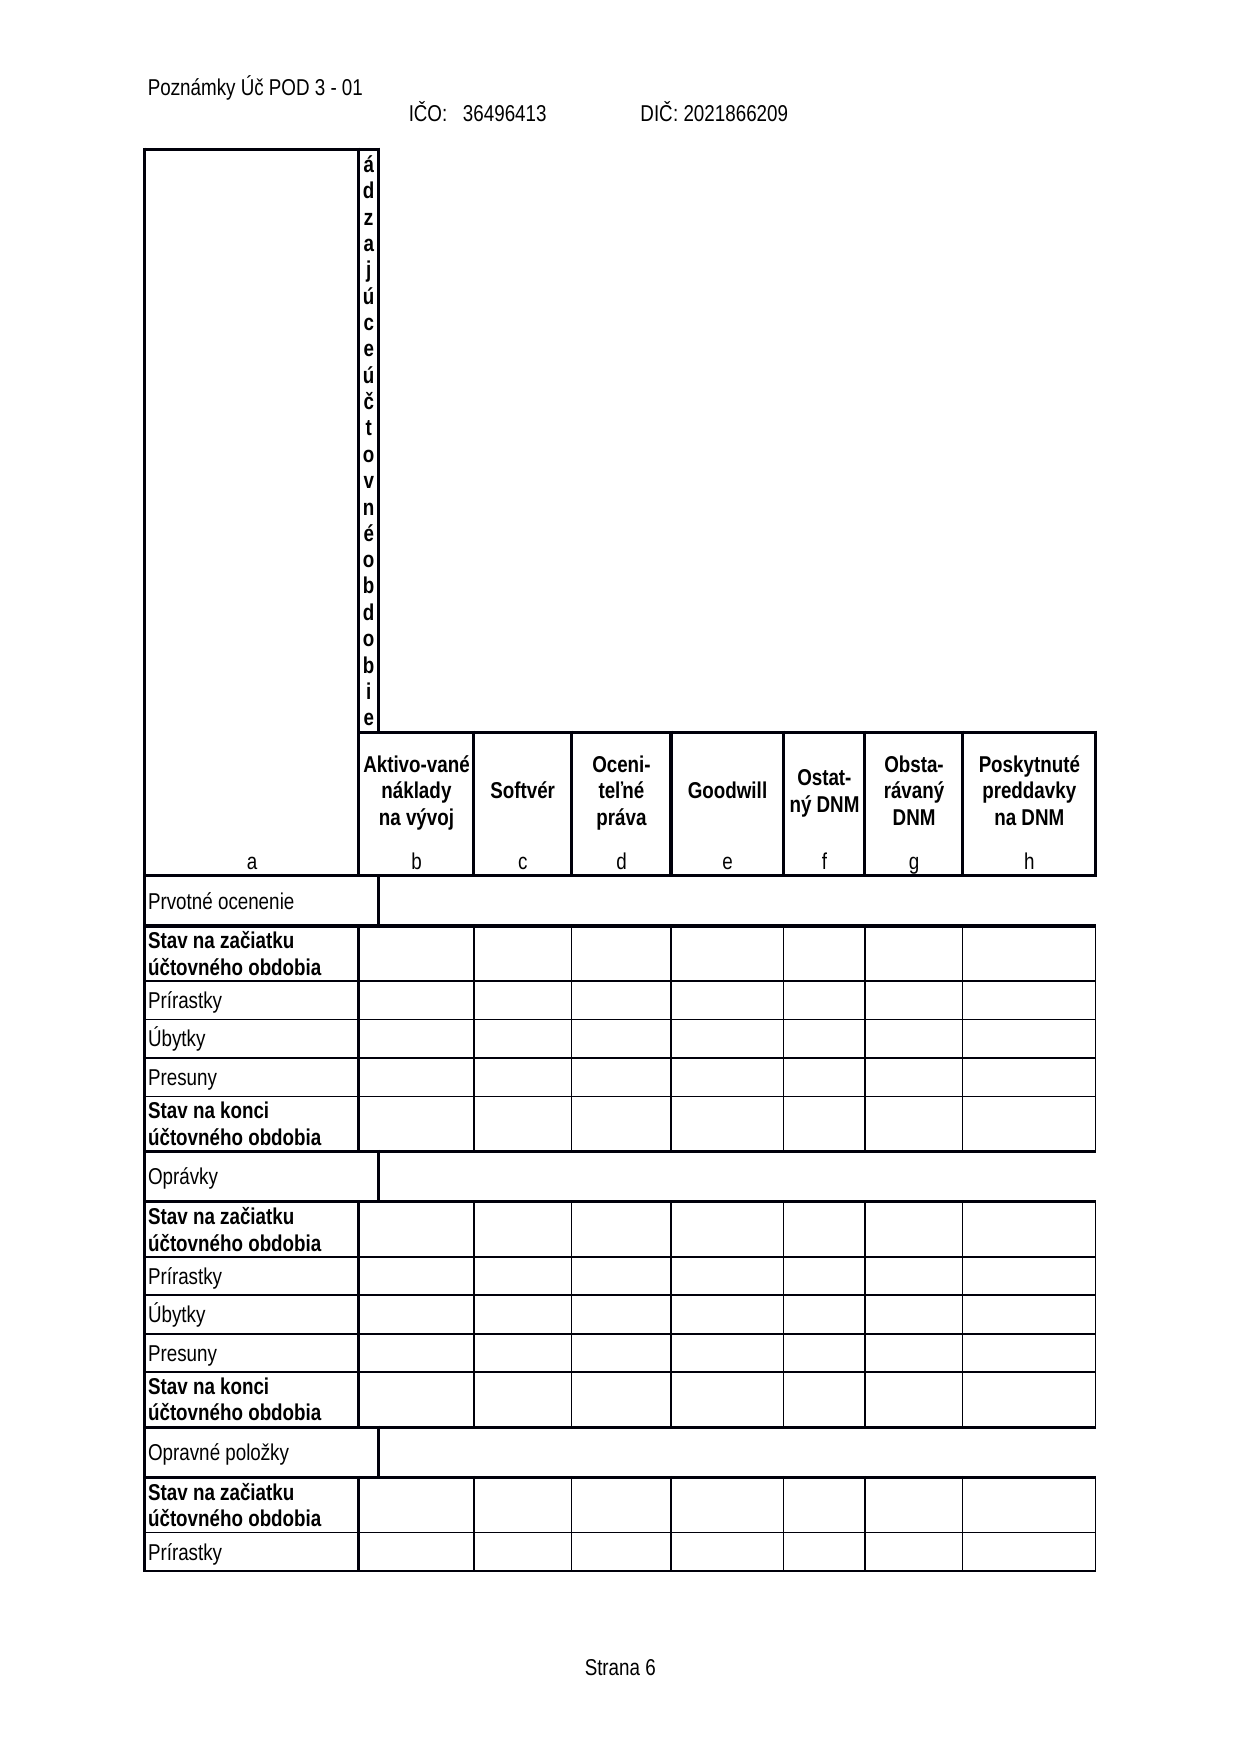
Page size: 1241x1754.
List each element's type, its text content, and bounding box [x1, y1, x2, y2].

table_cell [475, 1203, 571, 1256]
table_cell [963, 1097, 1095, 1150]
table_cell [360, 1335, 473, 1371]
table_cell [672, 1203, 783, 1256]
table_cell [963, 982, 1095, 1019]
table_cell [475, 1373, 571, 1426]
table_cell [360, 1258, 473, 1294]
table_cell [963, 928, 1095, 980]
table_cell [360, 1097, 473, 1150]
table_cell [672, 1020, 783, 1057]
table_cell [672, 982, 783, 1019]
table_cell [866, 1258, 962, 1294]
table_cell Opravné položky [146, 1429, 377, 1476]
table_cell [963, 1479, 1095, 1532]
table_header ádzajúce účtovné obdobie [360, 151, 377, 731]
table_cell Goodwill [673, 734, 782, 848]
table_cell Poskytnuté preddavky na DNM [964, 734, 1094, 848]
table_cell [475, 1335, 571, 1371]
table_cell [672, 1335, 783, 1371]
table_cell [784, 1059, 864, 1096]
table_cell Softvér [475, 734, 570, 848]
table_cell Presuny [146, 1335, 357, 1371]
table_cell [866, 1097, 962, 1150]
table_cell [572, 1258, 670, 1294]
table_cell [572, 1533, 670, 1570]
table_cell g [866, 848, 961, 874]
table_cell a [146, 848, 357, 874]
table_cell [572, 1020, 670, 1057]
table_cell c [475, 848, 570, 874]
table_cell [475, 1533, 571, 1570]
table_cell [866, 1373, 962, 1426]
table_cell Stav na začiatku účtovného obdobia [146, 1203, 357, 1256]
table_cell [784, 1296, 864, 1333]
table_header [146, 151, 357, 848]
table_cell Prírastky [146, 1258, 357, 1294]
table_cell [475, 1479, 571, 1532]
table_cell [963, 1059, 1095, 1096]
table_cell Ostat-ný DNM [785, 734, 863, 848]
table_cell [360, 1296, 473, 1333]
table_cell [475, 928, 571, 980]
table_cell [475, 1020, 571, 1057]
table_cell [360, 1373, 473, 1426]
table_cell h [964, 848, 1094, 874]
table_cell Presuny [146, 1059, 357, 1096]
table_cell [963, 1258, 1095, 1294]
table_cell [360, 1479, 473, 1532]
table_cell [572, 1059, 670, 1096]
table_cell [963, 1203, 1095, 1256]
table_cell [784, 982, 864, 1019]
table_cell d [573, 848, 669, 874]
table_cell Prírastky [146, 982, 357, 1019]
table_cell Úbytky [146, 1020, 357, 1057]
table_cell [360, 1020, 473, 1057]
table_cell [672, 1296, 783, 1333]
table_cell [672, 1059, 783, 1096]
table_cell [572, 1335, 670, 1371]
table_cell [963, 1020, 1095, 1057]
table_cell b [360, 848, 472, 874]
table_cell [784, 928, 864, 980]
table_cell [963, 1335, 1095, 1371]
table_cell [784, 1373, 864, 1426]
table_cell Stav na začiatku účtovného obdobia [146, 928, 357, 980]
table_cell [572, 1479, 670, 1532]
table_cell Oceni-teľné práva [573, 734, 669, 848]
table_cell [866, 1533, 962, 1570]
table_cell Aktivo-vané náklady na vývoj [360, 734, 472, 848]
table_cell e [673, 848, 782, 874]
table_cell [866, 1203, 962, 1256]
table_cell Stav na konci účtovného obdobia [146, 1373, 357, 1426]
table_cell [360, 928, 473, 980]
table_cell [866, 1479, 962, 1532]
table_cell [572, 928, 670, 980]
table_cell [475, 1258, 571, 1294]
table_cell [672, 1097, 783, 1150]
table_cell [360, 1203, 473, 1256]
table_cell [866, 928, 962, 980]
table_cell [672, 1479, 783, 1532]
table_cell [475, 1097, 571, 1150]
table_cell Stav na konci účtovného obdobia [146, 1097, 357, 1150]
table_cell [672, 1258, 783, 1294]
table_cell [672, 1533, 783, 1570]
table_cell Obsta- rávaný DNM [866, 734, 961, 848]
table_cell [866, 1020, 962, 1057]
table_cell f [785, 848, 863, 874]
table_cell [360, 982, 473, 1019]
table_cell Prírastky [146, 1533, 357, 1570]
table_cell [963, 1533, 1095, 1570]
table_cell [866, 1059, 962, 1096]
table_cell Úbytky [146, 1296, 357, 1333]
table_cell [784, 1479, 864, 1532]
table_cell Prvotné ocenenie [146, 877, 377, 924]
table_cell [572, 1203, 670, 1256]
table_cell [475, 1059, 571, 1096]
table_cell [784, 1203, 864, 1256]
table_cell Oprávky [146, 1153, 377, 1200]
table_cell [572, 1296, 670, 1333]
table_cell [784, 1097, 864, 1150]
table_cell [572, 1097, 670, 1150]
table_cell [672, 928, 783, 980]
table_cell [784, 1335, 864, 1371]
table_cell [866, 982, 962, 1019]
table_cell [360, 1059, 473, 1096]
table_cell [784, 1020, 864, 1057]
table_cell [572, 1373, 670, 1426]
table_cell [572, 982, 670, 1019]
table_cell [360, 1533, 473, 1570]
table_cell [475, 1296, 571, 1333]
table_cell [866, 1335, 962, 1371]
table_cell [784, 1533, 864, 1570]
table_cell [866, 1296, 962, 1333]
table_cell [963, 1296, 1095, 1333]
table_cell Stav na začiatku účtovného obdobia [146, 1479, 357, 1532]
table_cell [963, 1373, 1095, 1426]
table_cell [475, 982, 571, 1019]
table_cell [672, 1373, 783, 1426]
table_cell [784, 1258, 864, 1294]
